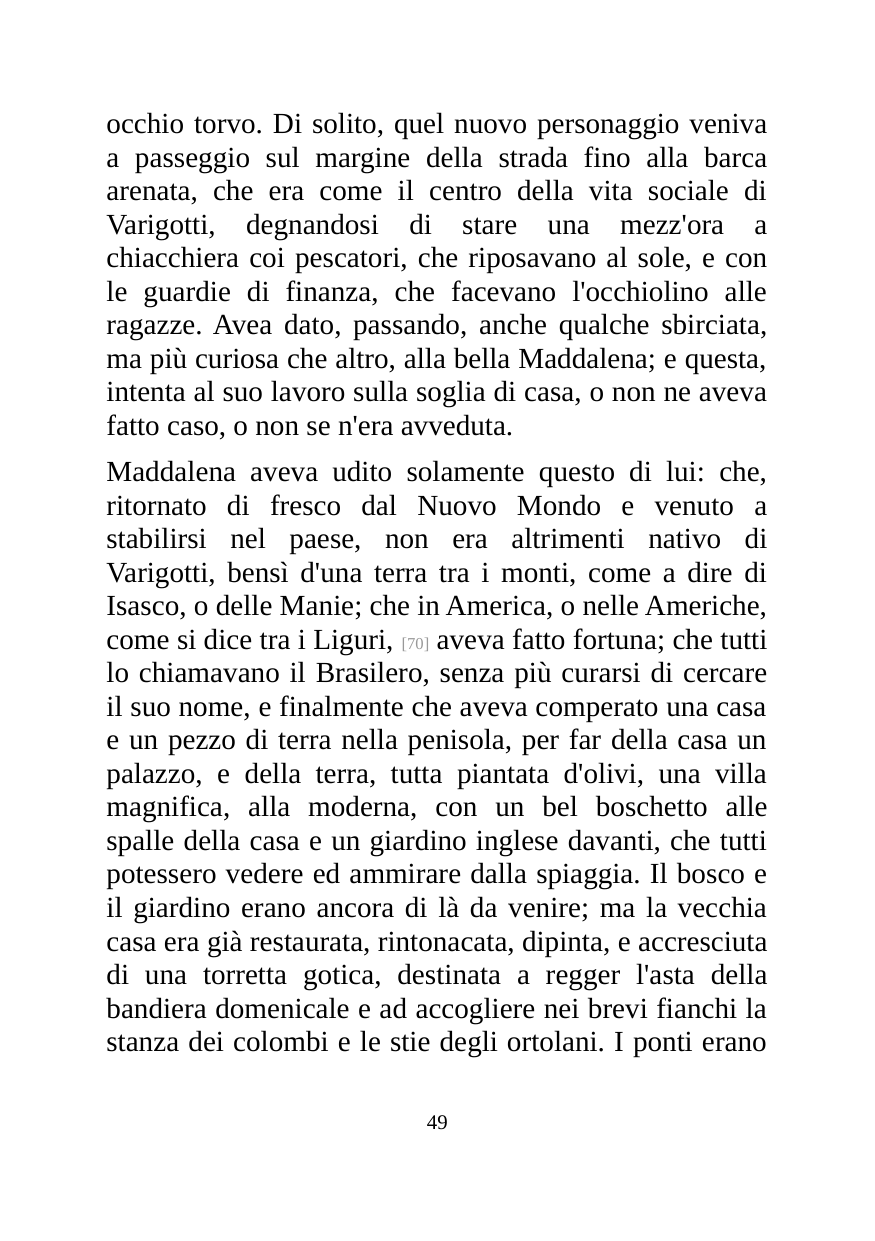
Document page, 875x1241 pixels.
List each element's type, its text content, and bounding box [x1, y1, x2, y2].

text Maddalena aveva udito solamente questo di lui: che, ritornato di fresco dal Nuovo Mondo e venuto a stabilirsi nel paese, non era altrimenti nativo di Varigotti, bensì d'una terra tra i monti, come a dire di Isasco, o delle Manie; che in America, o nelle Americhe, come si dice tra i Liguri, [70] aveva fatto fortuna; che tutti lo chiamavano il Brasilero, senza più curarsi di cercare il suo nome, e finalmente che aveva comperato una casa e un pezzo di terra nella penisola, per far della casa un palazzo, e della terra, tutta piantata d'olivi, una villa magnifica, alla moderna, con un bel boschetto alle spalle della casa e un giardino inglese davanti, che tutti potessero vedere ed ammirare dalla spiaggia. Il bosco e il giardino erano ancora di là da venire; ma la vecchia casa era già restaurata, rintonacata, dipinta, e accresciuta di una torretta gotica, destinata a regger l'asta della bandiera domenicale e ad accogliere nei brevi fianchi la stanza dei colombi e le stie degli ortolani. I ponti erano [106, 454, 768, 1058]
text occhio torvo. Di solito, quel nuovo personaggio veniva a passeggio sul margine della strada fino alla barca arenata, che era come il centro della vita sociale di Varigotti, degnandosi di stare una mezz'ora a chiacchiera coi pescatori, che riposavano al sole, e con le guardie di finanza, che facevano l'occhiolino alle ragazze. Avea dato, passando, anche qualche sbirciata, ma più curiosa che altro, alla bella Maddalena; e questa, intenta al suo lavoro sulla soglia di casa, o non ne aveva fatto caso, o non se n'era avveduta. [106, 106, 768, 442]
